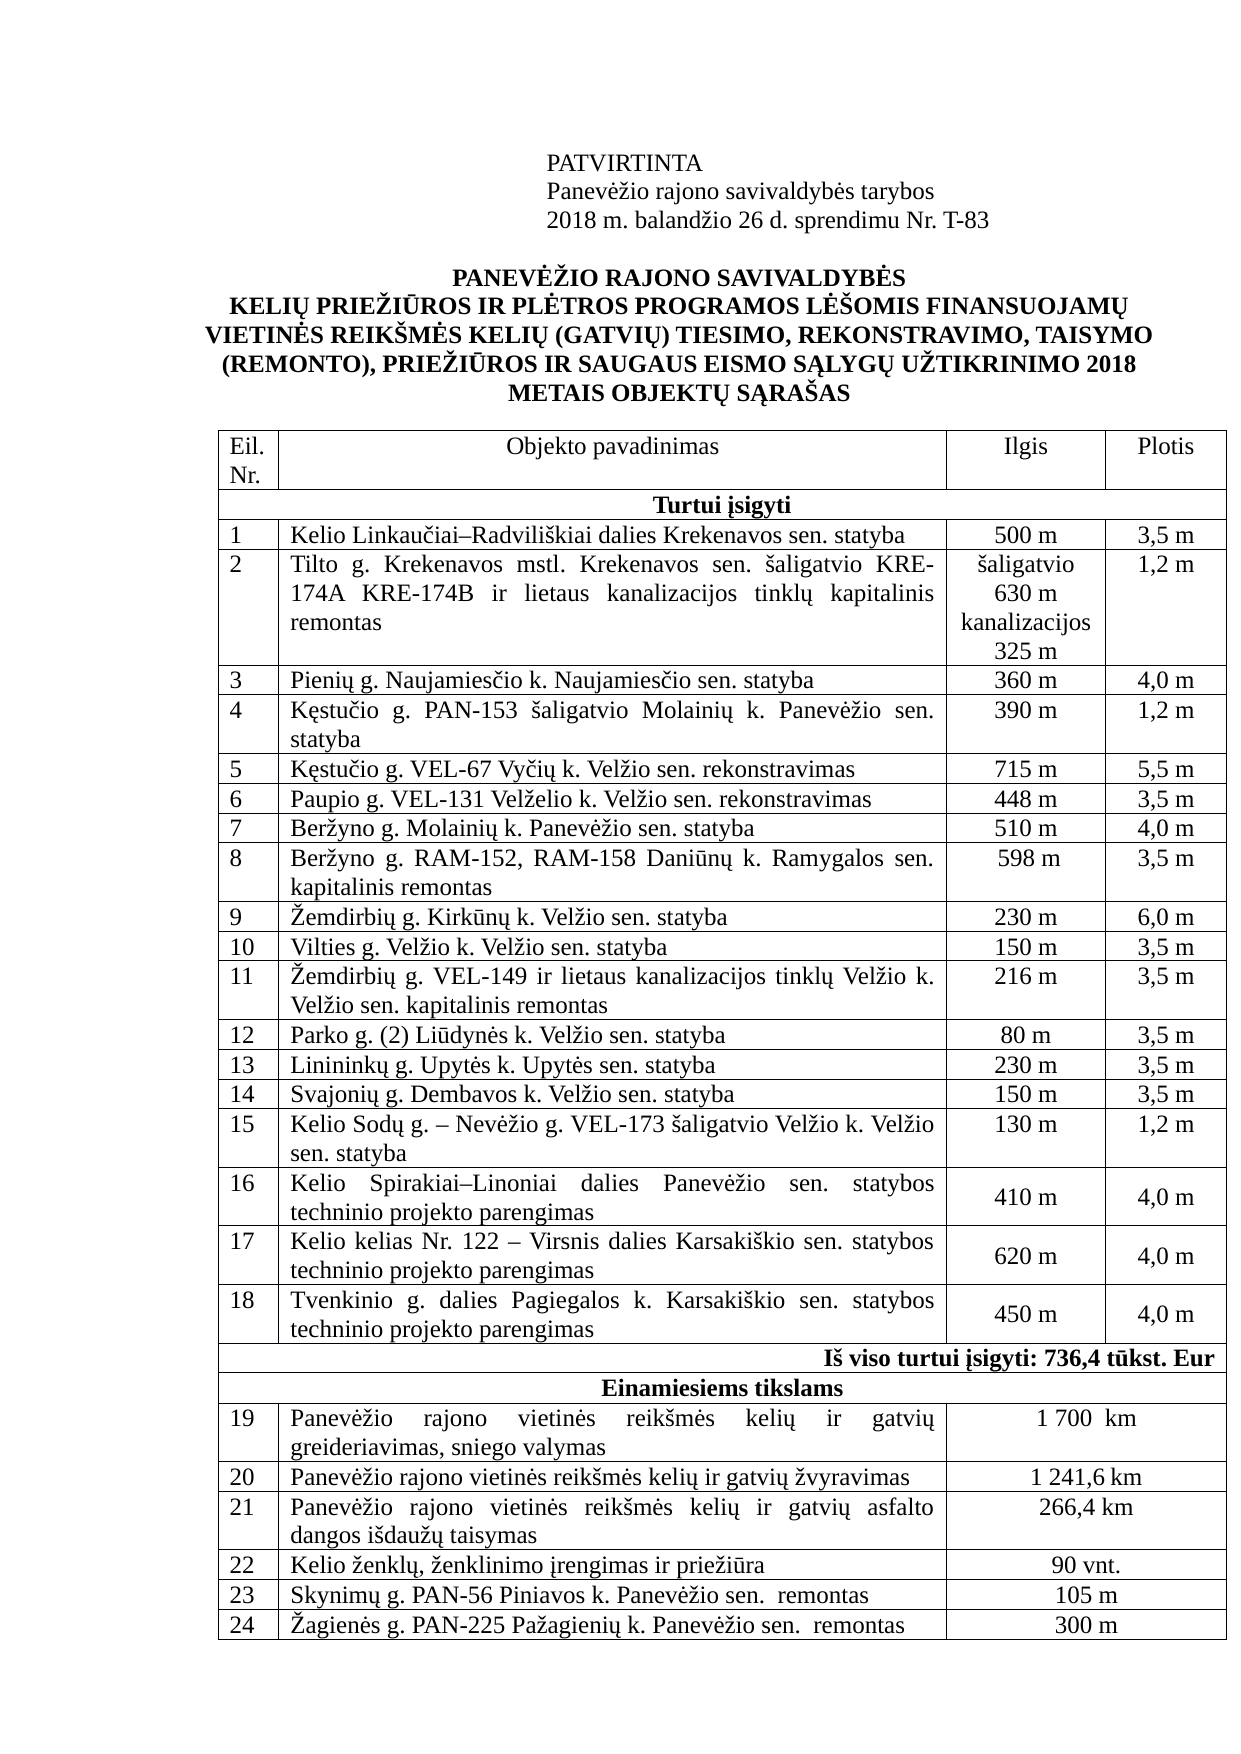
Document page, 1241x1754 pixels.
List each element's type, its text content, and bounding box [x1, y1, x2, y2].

table_cell 8 [219, 843, 278, 901]
table_cell Žemdirbių g. Kirkūnų k. Velžio sen. statyba [279, 902, 946, 931]
text 2018 m. balandžio 26 d. sprendimu Nr. T-83 [177, 205, 1181, 234]
table_cell Tilto g. Krekenavos mstl. Krekenavos sen. šaligatvio KRE-174A KRE-174B ir lietaus kanalizacijos tinklų kapitalinis remontas [279, 550, 946, 664]
table_cell 4,0 m [1106, 666, 1226, 694]
table_cell 4,0 m [1106, 814, 1226, 842]
table_cell 13 [219, 1050, 278, 1078]
table_cell 598 m [947, 843, 1105, 901]
table_header Eil. Nr. [219, 431, 278, 489]
table_header Ilgis [947, 431, 1105, 489]
table_cell 6 [219, 784, 278, 812]
table_cell 15 [219, 1109, 278, 1167]
text Panevėžio rajono savivaldybės tarybos [177, 176, 1181, 205]
table_cell 16 [219, 1168, 278, 1225]
table_cell 3 [219, 666, 278, 694]
table_cell Svajonių g. Dembavos k. Velžio sen. statyba [279, 1080, 946, 1108]
table_cell 12 [219, 1020, 278, 1049]
table_cell 5,5 m [1106, 754, 1226, 783]
table_cell 3,5 m [1106, 520, 1226, 548]
table_cell 24 [219, 1610, 278, 1639]
table_cell 1,2 m [1106, 695, 1226, 753]
table_cell 1,2 m [1106, 550, 1226, 664]
table_cell Iš viso turtui įsigyti: 736,4 tūkst. Eur [219, 1344, 1226, 1372]
table_cell Kęstučio g. PAN-153 šaligatvio Molainių k. Panevėžio sen. statyba [279, 695, 946, 753]
table_cell 3,5 m [1106, 784, 1226, 812]
table_cell 21 [219, 1492, 278, 1549]
table_cell Tvenkinio g. dalies Pagiegalos k. Karsakiškio sen. statybos techninio projekto parengimas [279, 1285, 946, 1342]
table_cell Žemdirbių g. VEL-149 ir lietaus kanalizacijos tinklų Velžio k. Velžio sen. kapitalinis remontas [279, 961, 946, 1019]
table_cell 18 [219, 1285, 278, 1342]
table_cell Skynimų g. PAN-56 Piniavos k. Panevėžio sen. remontas [279, 1580, 946, 1609]
table_cell Paupio g. VEL-131 Velželio k. Velžio sen. rekonstravimas [279, 784, 946, 812]
table_cell 3,5 m [1106, 843, 1226, 901]
table_cell 620 m [947, 1226, 1105, 1284]
table_cell 80 m [947, 1020, 1105, 1049]
table_cell 90 vnt. [947, 1550, 1226, 1579]
table_cell 1 700 km [947, 1404, 1226, 1461]
table_cell 20 [219, 1462, 278, 1491]
table_cell 390 m [947, 695, 1105, 753]
table_header Plotis [1106, 431, 1226, 489]
table_cell 448 m [947, 784, 1105, 812]
table_cell 410 m [947, 1168, 1105, 1225]
table_cell 3,5 m [1106, 1050, 1226, 1078]
table_cell 266,4 km [947, 1492, 1226, 1549]
table_cell 7 [219, 814, 278, 842]
table_cell Kelio ženklų, ženklinimo įrengimas ir priežiūra [279, 1550, 946, 1579]
table_cell 130 m [947, 1109, 1105, 1167]
table_cell 4,0 m [1106, 1226, 1226, 1284]
table_header Objekto pavadinimas [279, 431, 946, 489]
table_cell Einamiesiems tikslams [219, 1373, 1226, 1402]
table_cell 5 [219, 754, 278, 783]
table_cell 3,5 m [1106, 961, 1226, 1019]
table_cell Linininkų g. Upytės k. Upytės sen. statyba [279, 1050, 946, 1078]
table_cell 510 m [947, 814, 1105, 842]
table_cell Kęstučio g. VEL-67 Vyčių k. Velžio sen. rekonstravimas [279, 754, 946, 783]
table_cell 715 m [947, 754, 1105, 783]
table_cell 150 m [947, 932, 1105, 960]
table_cell 4,0 m [1106, 1168, 1226, 1225]
table_cell 9 [219, 902, 278, 931]
table_cell 1 [219, 520, 278, 548]
table_cell 3,5 m [1106, 1080, 1226, 1108]
table_cell 216 m [947, 961, 1105, 1019]
table_cell Panevėžio rajono vietinės reikšmės kelių ir gatvių žvyravimas [279, 1462, 946, 1491]
table_cell 2 [219, 550, 278, 664]
table_cell 17 [219, 1226, 278, 1284]
text PATVIRTINTA [177, 148, 1181, 176]
table_cell 450 m [947, 1285, 1105, 1342]
table_cell Žagienės g. PAN-225 Pažagienių k. Panevėžio sen. remontas [279, 1610, 946, 1639]
table_cell Pienių g. Naujamiesčio k. Naujamiesčio sen. statyba [279, 666, 946, 694]
table_cell 1 241,6 km [947, 1462, 1226, 1491]
table_cell Kelio Linkaučiai–Radviliškiai dalies Krekenavos sen. statyba [279, 520, 946, 548]
table_cell 150 m [947, 1080, 1105, 1108]
table_cell Beržyno g. Molainių k. Panevėžio sen. statyba [279, 814, 946, 842]
text PANEVĖŽIO RAJONO SAVIVALDYBĖS [177, 263, 1181, 291]
table_cell 11 [219, 961, 278, 1019]
table_cell 3,5 m [1106, 1020, 1226, 1049]
table_cell 19 [219, 1404, 278, 1461]
text KELIŲ PRIEŽIŪROS IR PLĖTROS PROGRAMOS LĖŠOMIS FINANSUOJAMŲ VIETINĖS REIKŠMĖS KELIŲ (GATVIŲ) TIESIMO, REKONSTRAVIMO, TAISYMO (REMONTO), PRIEŽIŪROS IR SAUGAUS EISMO SĄLYGŲ UŽTIKRINIMO 2018 METAIS OBJEKTŲ SĄRAŠAS [177, 291, 1181, 406]
table_cell 22 [219, 1550, 278, 1579]
table_cell 14 [219, 1080, 278, 1108]
table_cell 105 m [947, 1580, 1226, 1609]
table_cell Kelio kelias Nr. 122 – Virsnis dalies Karsakiškio sen. statybos techninio projekto parengimas [279, 1226, 946, 1284]
table_cell šaligatvio 630 m kanalizacijos 325 m [947, 550, 1105, 664]
table_cell 4 [219, 695, 278, 753]
table_cell 3,5 m [1106, 932, 1226, 960]
table_cell 1,2 m [1106, 1109, 1226, 1167]
table_cell 6,0 m [1106, 902, 1226, 931]
table_cell Panevėžio rajono vietinės reikšmės kelių ir gatvių greideriavimas, sniego valymas [279, 1404, 946, 1461]
table_cell Parko g. (2) Liūdynės k. Velžio sen. statyba [279, 1020, 946, 1049]
table_cell Kelio Spirakiai–Linoniai dalies Panevėžio sen. statybos techninio projekto parengimas [279, 1168, 946, 1225]
table_cell 300 m [947, 1610, 1226, 1639]
table_cell 23 [219, 1580, 278, 1609]
table_cell 10 [219, 932, 278, 960]
table_cell Panevėžio rajono vietinės reikšmės kelių ir gatvių asfalto dangos išdaužų taisymas [279, 1492, 946, 1549]
table_cell 230 m [947, 902, 1105, 931]
table_cell Kelio Sodų g. – Nevėžio g. VEL-173 šaligatvio Velžio k. Velžio sen. statyba [279, 1109, 946, 1167]
table_cell 4,0 m [1106, 1285, 1226, 1342]
table_cell Vilties g. Velžio k. Velžio sen. statyba [279, 932, 946, 960]
table_cell 500 m [947, 520, 1105, 548]
table_cell Turtui įsigyti [219, 490, 1226, 519]
table_cell Beržyno g. RAM-152, RAM-158 Daniūnų k. Ramygalos sen. kapitalinis remontas [279, 843, 946, 901]
table_cell 230 m [947, 1050, 1105, 1078]
table_cell 360 m [947, 666, 1105, 694]
